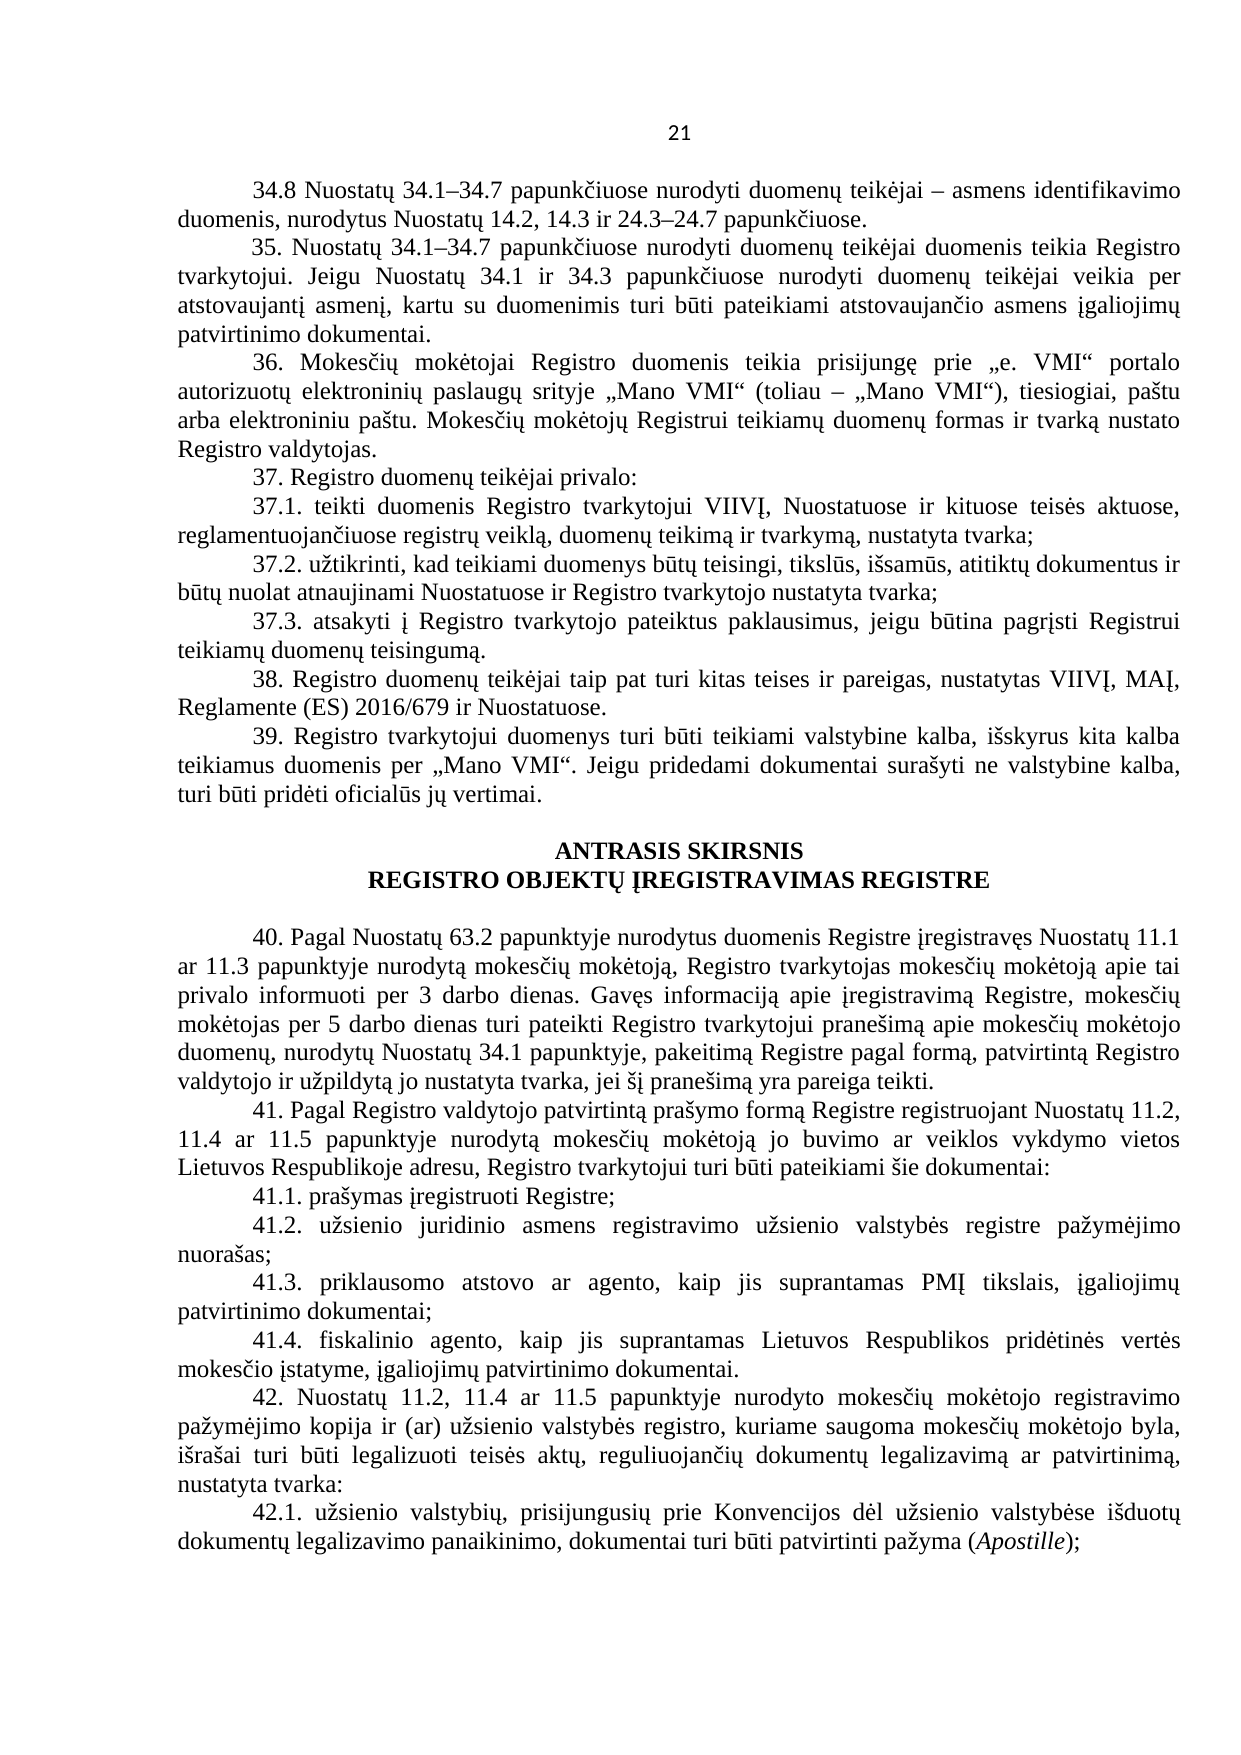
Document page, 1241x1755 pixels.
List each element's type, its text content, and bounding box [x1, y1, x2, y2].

text 37. Registro duomenų teikėjai privalo: [177, 462, 1181, 491]
text REGISTRO OBJEKTŲ ĮREGISTRAVIMAS REGISTRE [177, 865, 1181, 894]
text 34.8 Nuostatų 34.1–34.7 papunkčiuose nurodyti duomenų teikėjai – asmens identifikavimo duomenis, nurodytus Nuostatų 14.2, 14.3 ir 24.3–24.7 papunkčiuose. [177, 175, 1181, 232]
text 41.4. fiskalinio agento, kaip jis suprantamas Lietuvos Respublikos pridėtinės vertės mokesčio įstatyme, įgaliojimų patvirtinimo dokumentai. [177, 1325, 1181, 1382]
text 41.1. prašymas įregistruoti Registre; [177, 1181, 1181, 1210]
text 41. Pagal Registro valdytojo patvirtintą prašymo formą Registre registruojant Nuostatų 11.2, 11.4 ar 11.5 papunktyje nurodytą mokesčių mokėtoją jo buvimo ar veiklos vykdymo vietos Lietuvos Respublikoje adresu, Registro tvarkytojui turi būti pateikiami šie dokumentai: [177, 1095, 1181, 1181]
text 41.2. užsienio juridinio asmens registravimo užsienio valstybės registre pažymėjimo nuorašas; [177, 1210, 1181, 1267]
text 36. Mokesčių mokėtojai Registro duomenis teikia prisijungę prie „e. VMI“ portalo autorizuotų elektroninių paslaugų srityje „Mano VMI“ (toliau – „Mano VMI“), tiesiogiai, paštu arba elektroniniu paštu. Mokesčių mokėtojų Registrui teikiamų duomenų formas ir tvarką nustato Registro valdytojas. [177, 347, 1181, 462]
text ANTRASIS SKIRSNIS [177, 836, 1181, 865]
text 39. Registro tvarkytojui duomenys turi būti teikiami valstybine kalba, išskyrus kita kalba teikiamus duomenis per „Mano VMI“. Jeigu pridedami dokumentai surašyti ne valstybine kalba, turi būti pridėti oficialūs jų vertimai. [177, 721, 1181, 807]
text 40. Pagal Nuostatų 63.2 papunktyje nurodytus duomenis Registre įregistravęs Nuostatų 11.1 ar 11.3 papunktyje nurodytą mokesčių mokėtoją, Registro tvarkytojas mokesčių mokėtoją apie tai privalo informuoti per 3 darbo dienas. Gavęs informaciją apie įregistravimą Registre, mokesčių mokėtojas per 5 darbo dienas turi pateikti Registro tvarkytojui pranešimą apie mokesčių mokėtojo duomenų, nurodytų Nuostatų 34.1 papunktyje, pakeitimą Registre pagal formą, patvirtintą Registro valdytojo ir užpildytą jo nustatyta tvarka, jei šį pranešimą yra pareiga teikti. [177, 922, 1181, 1095]
text 37.1. teikti duomenis Registro tvarkytojui VIIVĮ, Nuostatuose ir kituose teisės aktuose, reglamentuojančiuose registrų veiklą, duomenų teikimą ir tvarkymą, nustatyta tvarka; [177, 491, 1181, 549]
text 35. Nuostatų 34.1–34.7 papunkčiuose nurodyti duomenų teikėjai duomenis teikia Registro tvarkytojui. Jeigu Nuostatų 34.1 ir 34.3 papunkčiuose nurodyti duomenų teikėjai veikia per atstovaujantį asmenį, kartu su duomenimis turi būti pateikiami atstovaujančio asmens įgaliojimų patvirtinimo dokumentai. [177, 232, 1181, 347]
text 41.3. priklausomo atstovo ar agento, kaip jis suprantamas PMĮ tikslais, įgaliojimų patvirtinimo dokumentai; [177, 1267, 1181, 1325]
text 37.3. atsakyti į Registro tvarkytojo pateiktus paklausimus, jeigu būtina pagrįsti Registrui teikiamų duomenų teisingumą. [177, 606, 1181, 664]
text 42. Nuostatų 11.2, 11.4 ar 11.5 papunktyje nurodyto mokesčių mokėtojo registravimo pažymėjimo kopija ir (ar) užsienio valstybės registro, kuriame saugoma mokesčių mokėtojo byla, išrašai turi būti legalizuoti teisės aktų, reguliuojančių dokumentų legalizavimą ar patvirtinimą, nustatyta tvarka: [177, 1382, 1181, 1497]
text 42.1. užsienio valstybių, prisijungusių prie Konvencijos dėl užsienio valstybėse išduotų dokumentų legalizavimo panaikinimo, dokumentai turi būti patvirtinti pažyma (Apostille); [177, 1497, 1181, 1555]
text 37.2. užtikrinti, kad teikiami duomenys būtų teisingi, tikslūs, išsamūs, atitiktų dokumentus ir būtų nuolat atnaujinami Nuostatuose ir Registro tvarkytojo nustatyta tvarka; [177, 549, 1181, 606]
text 38. Registro duomenų teikėjai taip pat turi kitas teises ir pareigas, nustatytas VIIVĮ, MAĮ, Reglamente (ES) 2016/679 ir Nuostatuose. [177, 664, 1181, 721]
